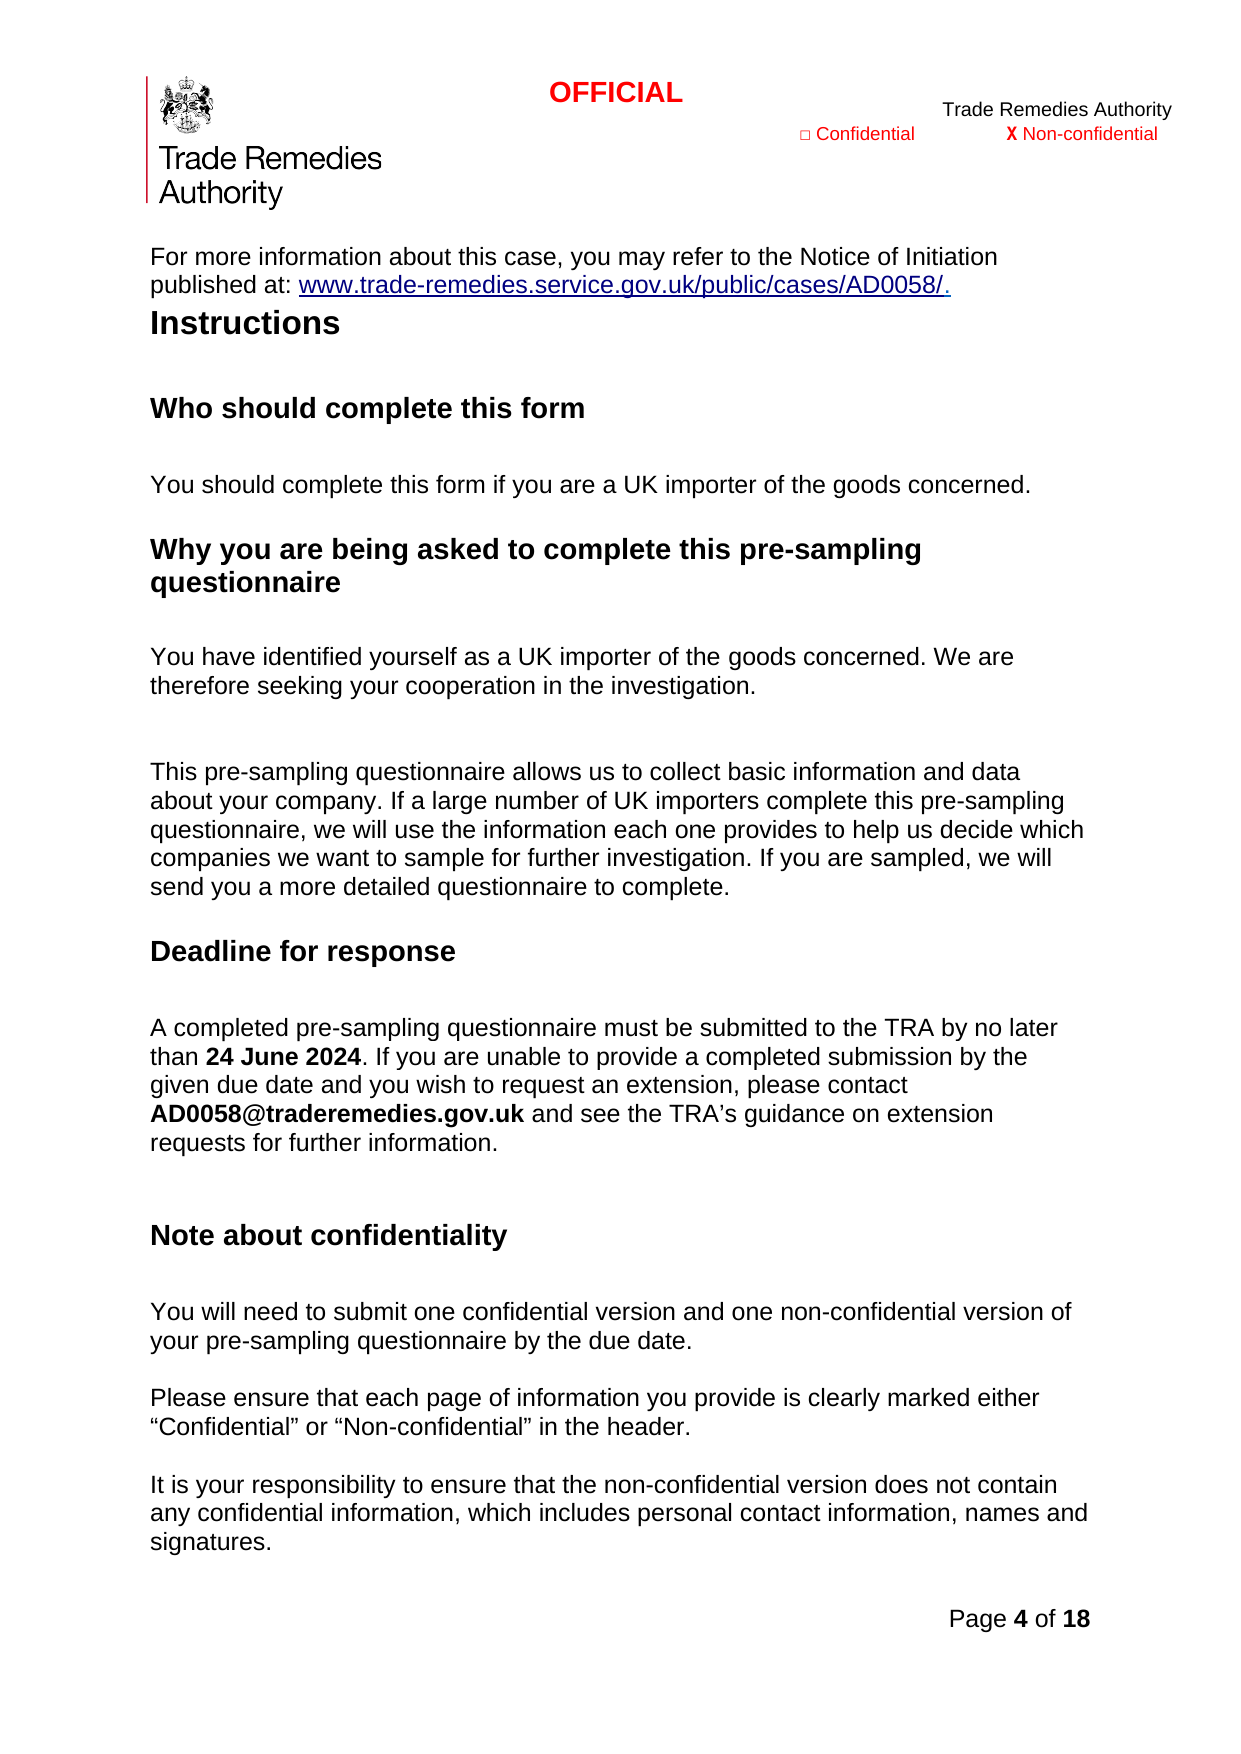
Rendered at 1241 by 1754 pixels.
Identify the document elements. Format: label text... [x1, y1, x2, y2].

subtitle Instructions [150, 303, 1090, 342]
text This pre-sampling questionnaire allows us to collect basic information and data about your company. If a large number of UK importers complete this pre-sampling questionnaire, we will use the information each one provides to help us decide which companies we want to sample for further investigation. If you are sampled, we will send you a more detailed questionnaire to complete. [150, 757, 1090, 901]
subtitle Note about confidentiality [150, 1218, 1090, 1252]
subtitle Why you are being asked to complete this pre-sampling questionnaire [150, 532, 1090, 599]
text You should complete this form if you are a UK importer of the goods concerned. [150, 470, 1090, 499]
text A completed pre-sampling questionnaire must be submitted to the TRA by no later than 24 June 2024. If you are unable to provide a completed submission by the given due date and you wish to request an extension, please contact AD0058@traderemedies.gov.uk and see the TRA’s guidance on extension requests for further information. [150, 1013, 1090, 1156]
subtitle Who should complete this form [150, 391, 1090, 425]
subtitle Deadline for response [150, 934, 1090, 967]
text Please ensure that each page of information you provide is clearly marked either “Confidential” or “Non-confidential” in the header. [150, 1383, 1090, 1441]
text For more information about this case, you may refer to the Notice of Initiation published at: www.trade-remedies.service.gov.uk/public/cases/AD0058/. [150, 242, 1090, 299]
text You have identified yourself as a UK importer of the goods concerned. We are therefore seeking your cooperation in the investigation. [150, 642, 1090, 699]
text You will need to submit one confidential version and one non-confidential version of your pre-sampling questionnaire by the due date. [150, 1297, 1090, 1354]
text It is your responsibility to ensure that the non-confidential version does not contain any confidential information, which includes personal contact information, names and signatures. [150, 1469, 1090, 1556]
